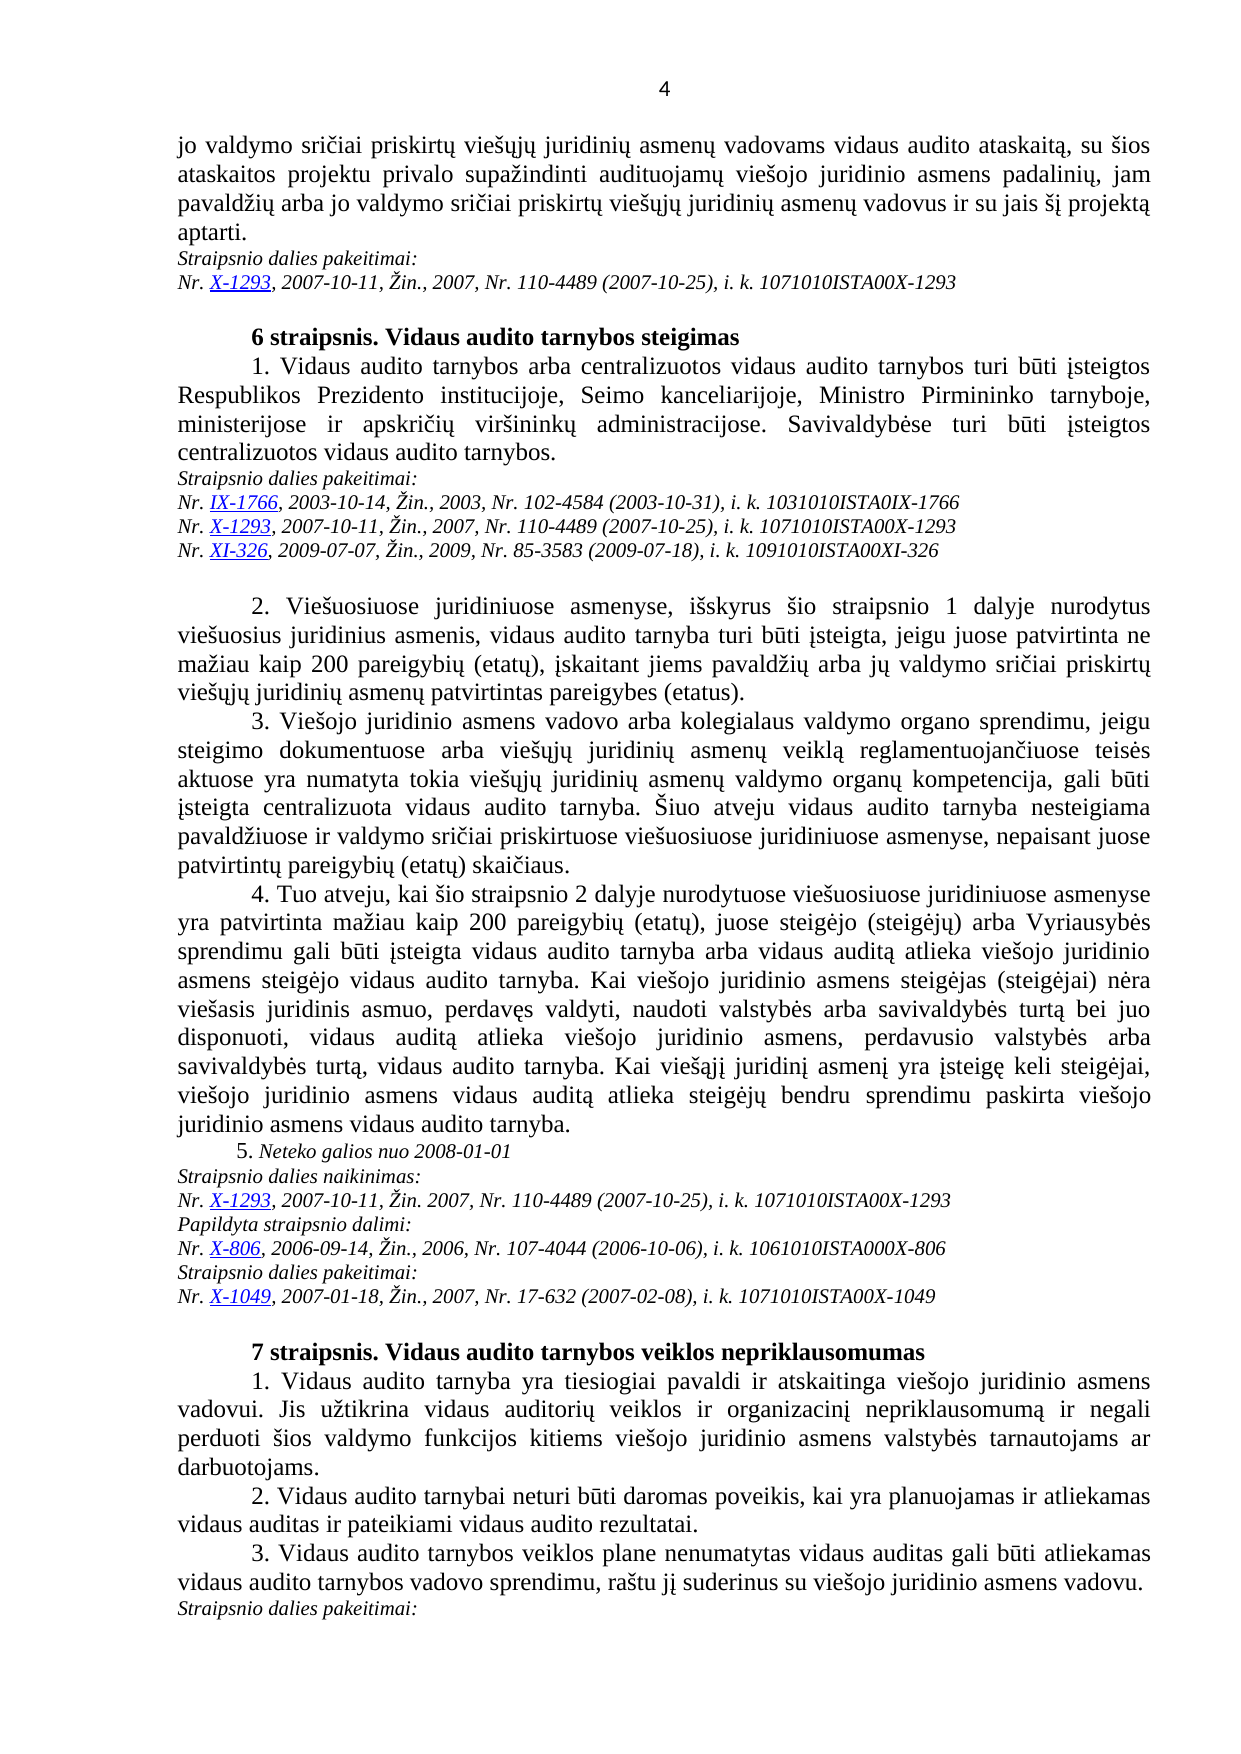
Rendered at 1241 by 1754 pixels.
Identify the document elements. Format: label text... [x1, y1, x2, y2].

text Nr. X-806, 2006-09-14, Žin., 2006, Nr. 107-4044 (2006-10-06), i. k. 1061010ISTA000X-806 [177, 1236, 1152, 1260]
text Straipsnio dalies naikinimas: [177, 1164, 1152, 1188]
text 7 straipsnis. Vidaus audito tarnybos veiklos nepriklausomumas [177, 1337, 1152, 1366]
text Nr. X-1293, 2007-10-11, Žin., 2007, Nr. 110-4489 (2007-10-25), i. k. 1071010ISTA00X-1293 [177, 514, 1152, 538]
text Straipsnio dalies pakeitimai: [177, 1596, 1152, 1620]
text Nr. X-1293, 2007-10-11, Žin., 2007, Nr. 110-4489 (2007-10-25), i. k. 1071010ISTA00X-1293 [177, 270, 1152, 294]
text 5. Neteko galios nuo 2008-01-01 [177, 1137, 1152, 1164]
text jo valdymo sričiai priskirtų viešųjų juridinių asmenų vadovams vidaus audito ataskaitą, su šios ataskaitos projektu privalo supažindinti audituojamų viešojo juridinio asmens padalinių, jam pavaldžių arba jo valdymo sričiai priskirtų viešųjų juridinių asmenų vadovus ir su jais šį projektą aptarti. [177, 131, 1152, 246]
text Straipsnio dalies pakeitimai: [177, 246, 1152, 270]
text 1. Vidaus audito tarnybos arba centralizuotos vidaus audito tarnybos turi būti įsteigtos Respublikos Prezidento institucijoje, Seimo kanceliarijoje, Ministro Pirmininko tarnyboje, ministerijose ir apskričių viršininkų administracijose. Savivaldybėse turi būti įsteigtos centralizuotos vidaus audito tarnybos. [177, 351, 1152, 466]
text Papildyta straipsnio dalimi: [177, 1212, 1152, 1236]
text 3. Vidaus audito tarnybos veiklos plane nenumatytas vidaus auditas gali būti atliekamas vidaus audito tarnybos vadovo sprendimu, raštu jį suderinus su viešojo juridinio asmens vadovu. [177, 1538, 1152, 1596]
text 2. Vidaus audito tarnybai neturi būti daromas poveikis, kai yra planuojamas ir atliekamas vidaus auditas ir pateikiami vidaus audito rezultatai. [177, 1481, 1152, 1538]
text 4. Tuo atveju, kai šio straipsnio 2 dalyje nurodytuose viešuosiuose juridiniuose asmenyse yra patvirtinta mažiau kaip 200 pareigybių (etatų), juose steigėjo (steigėjų) arba Vyriausybės sprendimu gali būti įsteigta vidaus audito tarnyba arba vidaus auditą atlieka viešojo juridinio asmens steigėjo vidaus audito tarnyba. Kai viešojo juridinio asmens steigėjas (steigėjai) nėra viešasis juridinis asmuo, perdavęs valdyti, naudoti valstybės arba savivaldybės turtą bei juo disponuoti, vidaus auditą atlieka viešojo juridinio asmens, perdavusio valstybės arba savivaldybės turtą, vidaus audito tarnyba. Kai viešąjį juridinį asmenį yra įsteigę keli steigėjai, viešojo juridinio asmens vidaus auditą atlieka steigėjų bendru sprendimu paskirta viešojo juridinio asmens vidaus audito tarnyba. [177, 879, 1152, 1137]
text Nr. XI-326, 2009-07-07, Žin., 2009, Nr. 85-3583 (2009-07-18), i. k. 1091010ISTA00XI-326 [177, 538, 1152, 562]
text 6 straipsnis. Vidaus audito tarnybos steigimas [177, 322, 1152, 351]
text Nr. IX-1766, 2003-10-14, Žin., 2003, Nr. 102-4584 (2003-10-31), i. k. 1031010ISTA0IX-1766 [177, 490, 1152, 514]
text 2. Viešuosiuose juridiniuose asmenyse, išskyrus šio straipsnio 1 dalyje nurodytus viešuosius juridinius asmenis, vidaus audito tarnyba turi būti įsteigta, jeigu juose patvirtinta ne mažiau kaip 200 pareigybių (etatų), įskaitant jiems pavaldžių arba jų valdymo sričiai priskirtų viešųjų juridinių asmenų patvirtintas pareigybes (etatus). [177, 591, 1152, 706]
text Nr. X-1049, 2007-01-18, Žin., 2007, Nr. 17-632 (2007-02-08), i. k. 1071010ISTA00X-1049 [177, 1284, 1152, 1308]
text 3. Viešojo juridinio asmens vadovo arba kolegialaus valdymo organo sprendimu, jeigu steigimo dokumentuose arba viešųjų juridinių asmenų veiklą reglamentuojančiuose teisės aktuose yra numatyta tokia viešųjų juridinių asmenų valdymo organų kompetencija, gali būti įsteigta centralizuota vidaus audito tarnyba. Šiuo atveju vidaus audito tarnyba nesteigiama pavaldžiuose ir valdymo sričiai priskirtuose viešuosiuose juridiniuose asmenyse, nepaisant juose patvirtintų pareigybių (etatų) skaičiaus. [177, 706, 1152, 879]
text Straipsnio dalies pakeitimai: [177, 1260, 1152, 1284]
text Straipsnio dalies pakeitimai: [177, 466, 1152, 490]
text 1. Vidaus audito tarnyba yra tiesiogiai pavaldi ir atskaitinga viešojo juridinio asmens vadovui. Jis užtikrina vidaus auditorių veiklos ir organizacinį nepriklausomumą ir negali perduoti šios valdymo funkcijos kitiems viešojo juridinio asmens valstybės tarnautojams ar darbuotojams. [177, 1366, 1152, 1481]
text Nr. X-1293, 2007-10-11, Žin. 2007, Nr. 110-4489 (2007-10-25), i. k. 1071010ISTA00X-1293 [177, 1188, 1152, 1212]
